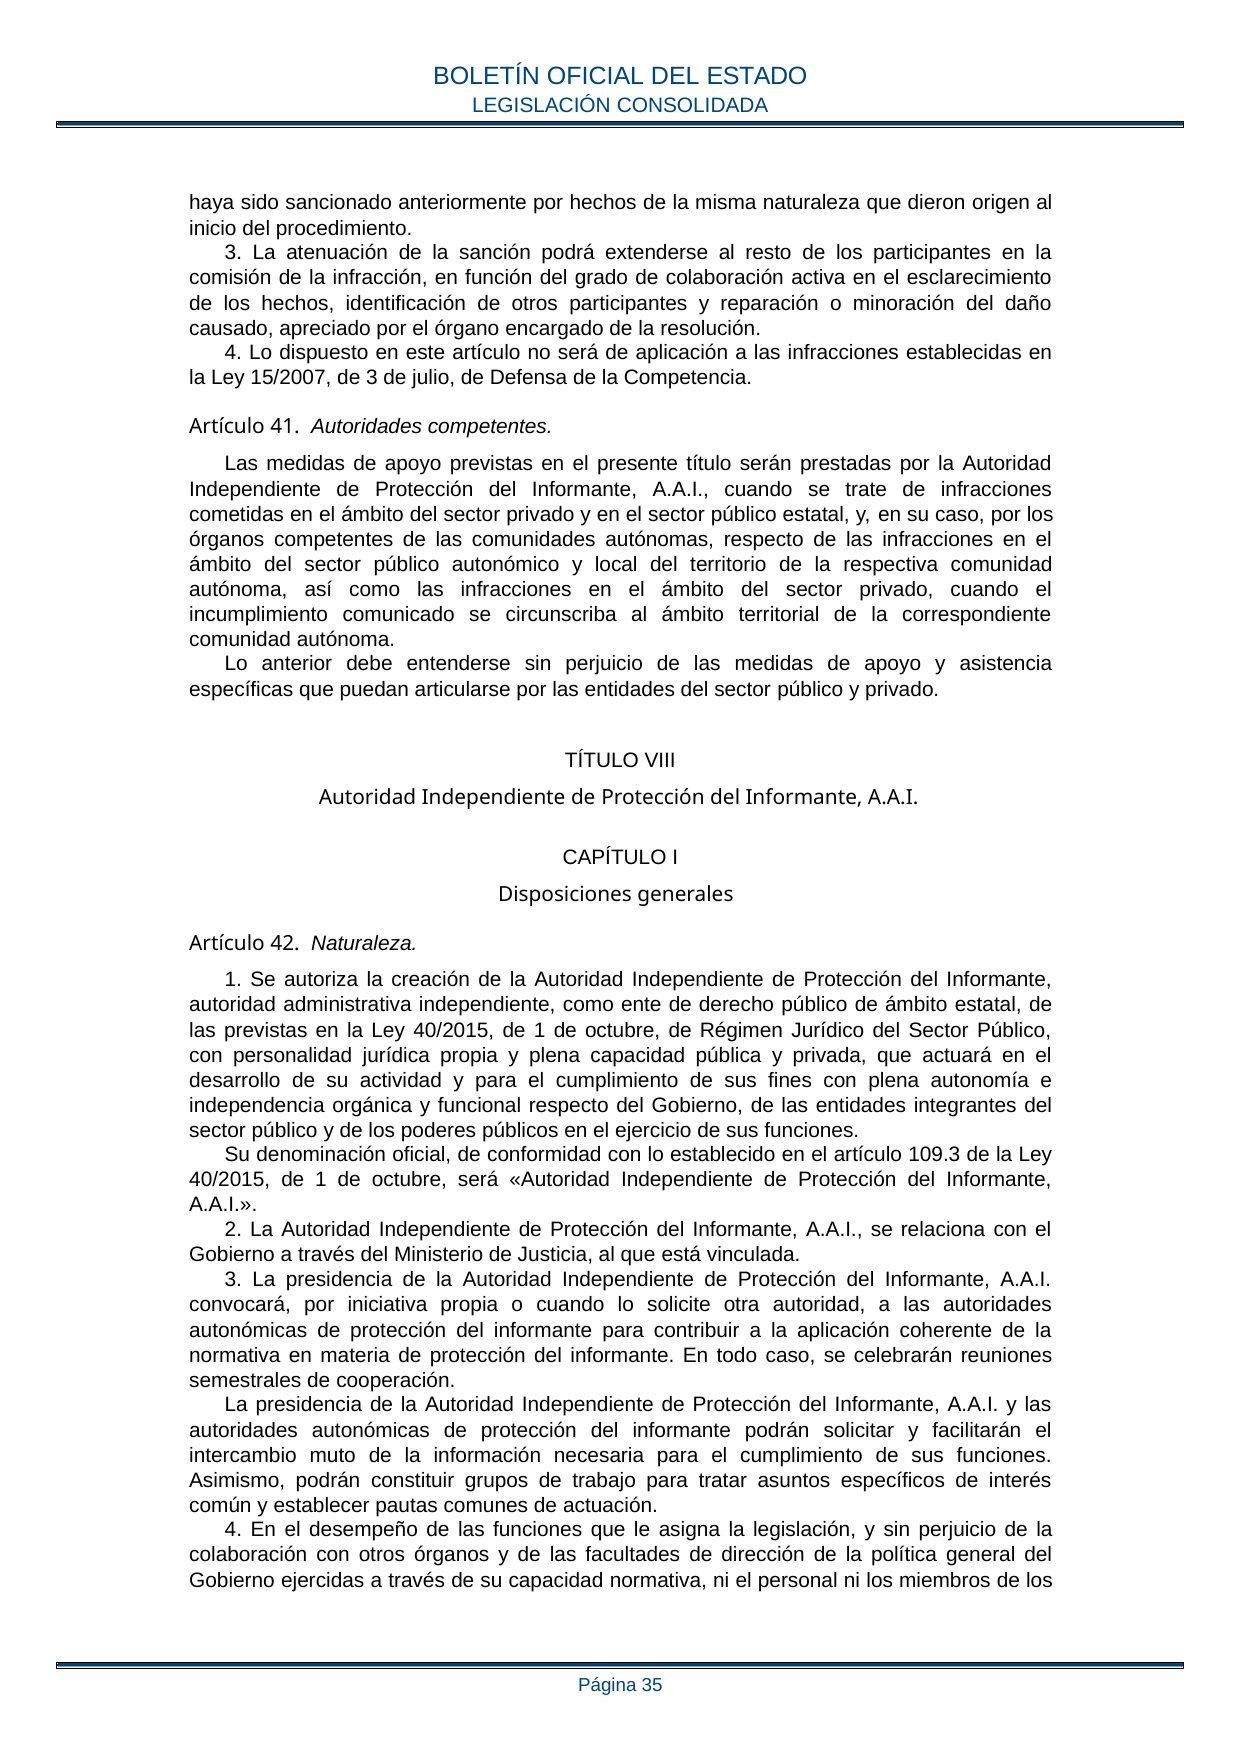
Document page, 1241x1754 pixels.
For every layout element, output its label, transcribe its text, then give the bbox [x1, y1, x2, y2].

text Independiente de Protección del Informante, A.A.I., cuando se trate de infracciones [189, 476, 1076, 501]
text Disposiciones generales [498, 877, 767, 907]
text Gobierno a través del Ministerio de Justicia, al que está vinculada. [189, 1238, 825, 1268]
text ámbito del sector público autonómico y local del territorio de la respectiva comunidad [189, 551, 1076, 576]
text Su denominación oficial, de conformidad con lo establecido en el artículo 109.3 de la Ley [224, 1138, 1076, 1163]
text común y establecer pautas comunes de actuación. [189, 1493, 1076, 1518]
picture [57, 122, 1183, 127]
text 0/2015, de 1 de octubre, será «Autoridad Independiente de Protección del Informante, [201, 1163, 1076, 1193]
text . La Autoridad Independiente de Protección del Informante, A.A.I., se relaciona con el [236, 1213, 1076, 1243]
text BOLETÍN OFICIAL DEL ESTADO [433, 56, 832, 92]
text las previstas en la Ley 40/2015, de 1 de octubre, de Régimen Jurídico del Sector Público, [189, 1018, 1076, 1043]
text la Ley 15/2007, de 3 de julio, de Defensa de la Competencia. [189, 361, 778, 391]
text 1. Se autoriza la creación de la Autoridad Independiente de Protección del Informante, [224, 963, 1076, 988]
text normativa en materia de protección del informante. En todo caso, se celebrarán reuniones [189, 1343, 1076, 1368]
text independencia orgánica y funcional respecto del Gobierno, de las entidades integrantes del [189, 1093, 1076, 1118]
text comunidad autónoma. [189, 626, 1076, 651]
text órganos competentes de las comunidades autónomas, respecto de las infracciones en el [189, 526, 1076, 551]
text Autoridad Independiente de Protección del Informante, A.A.I. [318, 780, 947, 810]
text Artículo 42. Naturaleza. [189, 926, 446, 956]
text causado, apreciado por el órgano encargado de la resolución. [189, 316, 1076, 341]
text de los hechos, identificación de otros participantes y reparación o minoración del daño [189, 291, 1076, 316]
text convocará, por iniciativa propia o cuando lo solicite otra autoridad, a las autoridades [189, 1288, 1076, 1318]
text Asimismo, podrán constituir grupos de trabajo para tratar asuntos específicos de interés [189, 1468, 1076, 1493]
text TÍTULO VIII [564, 743, 701, 773]
text con personalidad jurídica propia y plena capacidad pública y privada, que actuará en el [189, 1043, 1076, 1068]
text Las medidas de apoyo previstas en el presente título serán prestadas por la Autoridad [224, 446, 1076, 476]
text autoridades autonómicas de protección del informante podrán solicitar y facilitarán el [189, 1418, 1076, 1443]
text 3. La presidencia de la Autoridad Independiente de Protección del Informante, A.A.I. [224, 1263, 1076, 1288]
text LEGISLACIÓN CONSOLIDADA [472, 89, 793, 118]
text Lo anterior debe entenderse sin perjuicio de las medidas de apoyo y asistencia [224, 646, 1076, 676]
text Artículo 41. Autoridades competentes. [189, 409, 581, 439]
text colaboración con otros órganos y de las facultades de dirección de la política general del [189, 1538, 1076, 1568]
text específicas que puedan articularse por las entidades del sector público y privado. [189, 676, 1076, 701]
picture [57, 1663, 1183, 1668]
text 2 [224, 1213, 236, 1238]
text semestrales de cooperación. [189, 1368, 1076, 1393]
text desarrollo de su actividad y para el cumplimiento de sus fines con plena autonomía e [189, 1068, 1076, 1093]
text cometidas en el ámbito del sector privado y en el sector público estatal, y, en su caso, por los [189, 501, 1076, 526]
text comisión de la infracción, en función del grado de colaboración activa en el esclarecimiento [189, 261, 1076, 291]
text sector público y de los poderes públicos en el ejercicio de sus funciones. [189, 1118, 1076, 1143]
text autónoma, así como las infracciones en el ámbito del sector privado, cuando el [189, 576, 1076, 601]
text La presidencia de la Autoridad Independiente de Protección del Informante, A.A.I. y las [224, 1388, 1076, 1418]
text autonómicas de protección del informante para contribuir a la aplicación coherente de la [189, 1318, 1076, 1343]
text inicio del procedimiento. [189, 216, 1076, 241]
text . La atenuación de la sanción podrá extenderse al resto de los participantes en la [236, 236, 1076, 261]
text 3 [224, 236, 236, 261]
text intercambio muto de la información necesaria para el cumplimiento de sus funciones. [189, 1443, 1076, 1468]
text 4. Lo dispuesto en este artículo no será de aplicación a las infracciones establecidas en [224, 336, 1076, 366]
text A.A.I.». [189, 1188, 282, 1218]
text incumplimiento comunicado se circunscriba al ámbito territorial de la correspondiente [189, 601, 1076, 626]
text haya sido sancionado anteriormente por hechos de la misma naturaleza que dieron origen al [189, 186, 1076, 216]
text Gobierno ejercidas a través de su capacidad normativa, ni el personal ni los miembros de los [189, 1568, 1076, 1593]
text CAPÍTULO I [562, 841, 703, 871]
text 4 [224, 1513, 236, 1538]
text Página 35 [578, 1670, 687, 1697]
text 4 [189, 1163, 201, 1188]
text . En el desempeño de las funciones que le asigna la legislación, y sin perjuicio de la [236, 1513, 1076, 1538]
text autoridad administrativa independiente, como ente de derecho público de ámbito estatal, de [189, 988, 1076, 1018]
